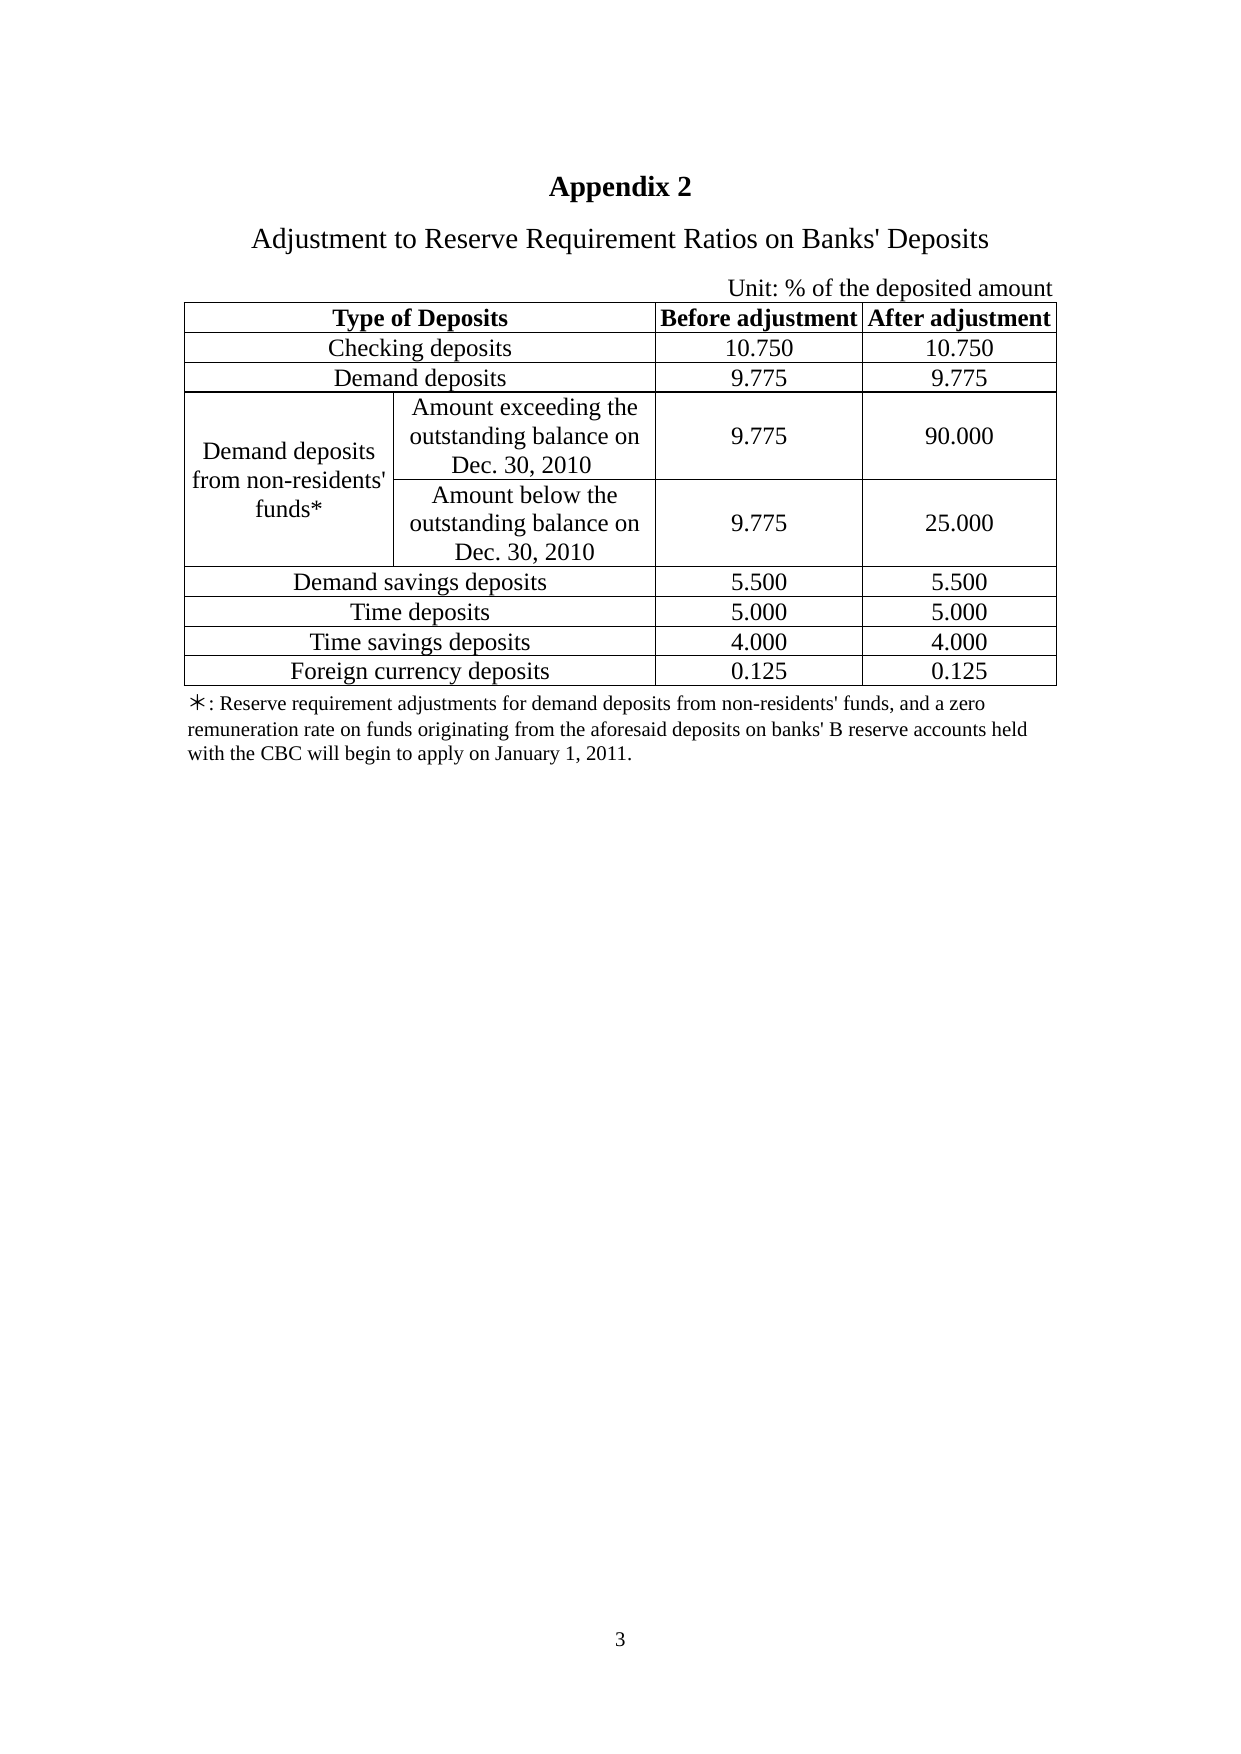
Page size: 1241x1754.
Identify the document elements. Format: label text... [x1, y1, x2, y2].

table_cell Foreign currency deposits [185, 656, 655, 685]
subtitle Appendix 2 [187, 169, 1053, 202]
table_cell 10.750 [863, 333, 1056, 362]
table_cell 9.775 [863, 363, 1056, 391]
text Adjustment to Reserve Requirement Ratios on Banks' Deposits [187, 221, 1053, 254]
table_cell Demand deposits from non-residents' funds* [185, 393, 393, 566]
table_cell 9.775 [656, 363, 862, 391]
text Unit: % of the deposited amount [187, 273, 1053, 302]
table_cell Amount below the outstanding balance on Dec. 30, 2010 [394, 480, 655, 566]
table_cell 25.000 [863, 480, 1056, 566]
table_cell 90.000 [863, 393, 1056, 479]
table_cell 0.125 [656, 656, 862, 685]
table_cell 5.000 [863, 597, 1056, 626]
table_cell 9.775 [656, 393, 862, 479]
text ＊: Reserve requirement adjustments for demand deposits from non-residents' funds, and a zero remuneration rate on funds originating from the aforesaid deposits on banks' B reserve accounts held with the CBC will begin to apply on January 1, 2011. [187, 686, 1053, 764]
table_cell 4.000 [863, 627, 1056, 655]
table_cell 5.000 [656, 597, 862, 626]
table_cell 5.500 [863, 567, 1056, 596]
table_cell Amount exceeding the outstanding balance on Dec. 30, 2010 [394, 393, 655, 479]
table_cell 0.125 [863, 656, 1056, 685]
table_cell Time savings deposits [185, 627, 655, 655]
table_header After adjustment [863, 303, 1056, 332]
table_cell 10.750 [656, 333, 862, 362]
table_cell Checking deposits [185, 333, 655, 362]
table_cell 4.000 [656, 627, 862, 655]
table_cell Demand savings deposits [185, 567, 655, 596]
table_cell Demand deposits [185, 363, 655, 391]
table_header Before adjustment [656, 303, 862, 332]
table_cell Time deposits [185, 597, 655, 626]
table_cell 5.500 [656, 567, 862, 596]
table_header Type of Deposits [185, 303, 655, 332]
table_cell 9.775 [656, 480, 862, 566]
